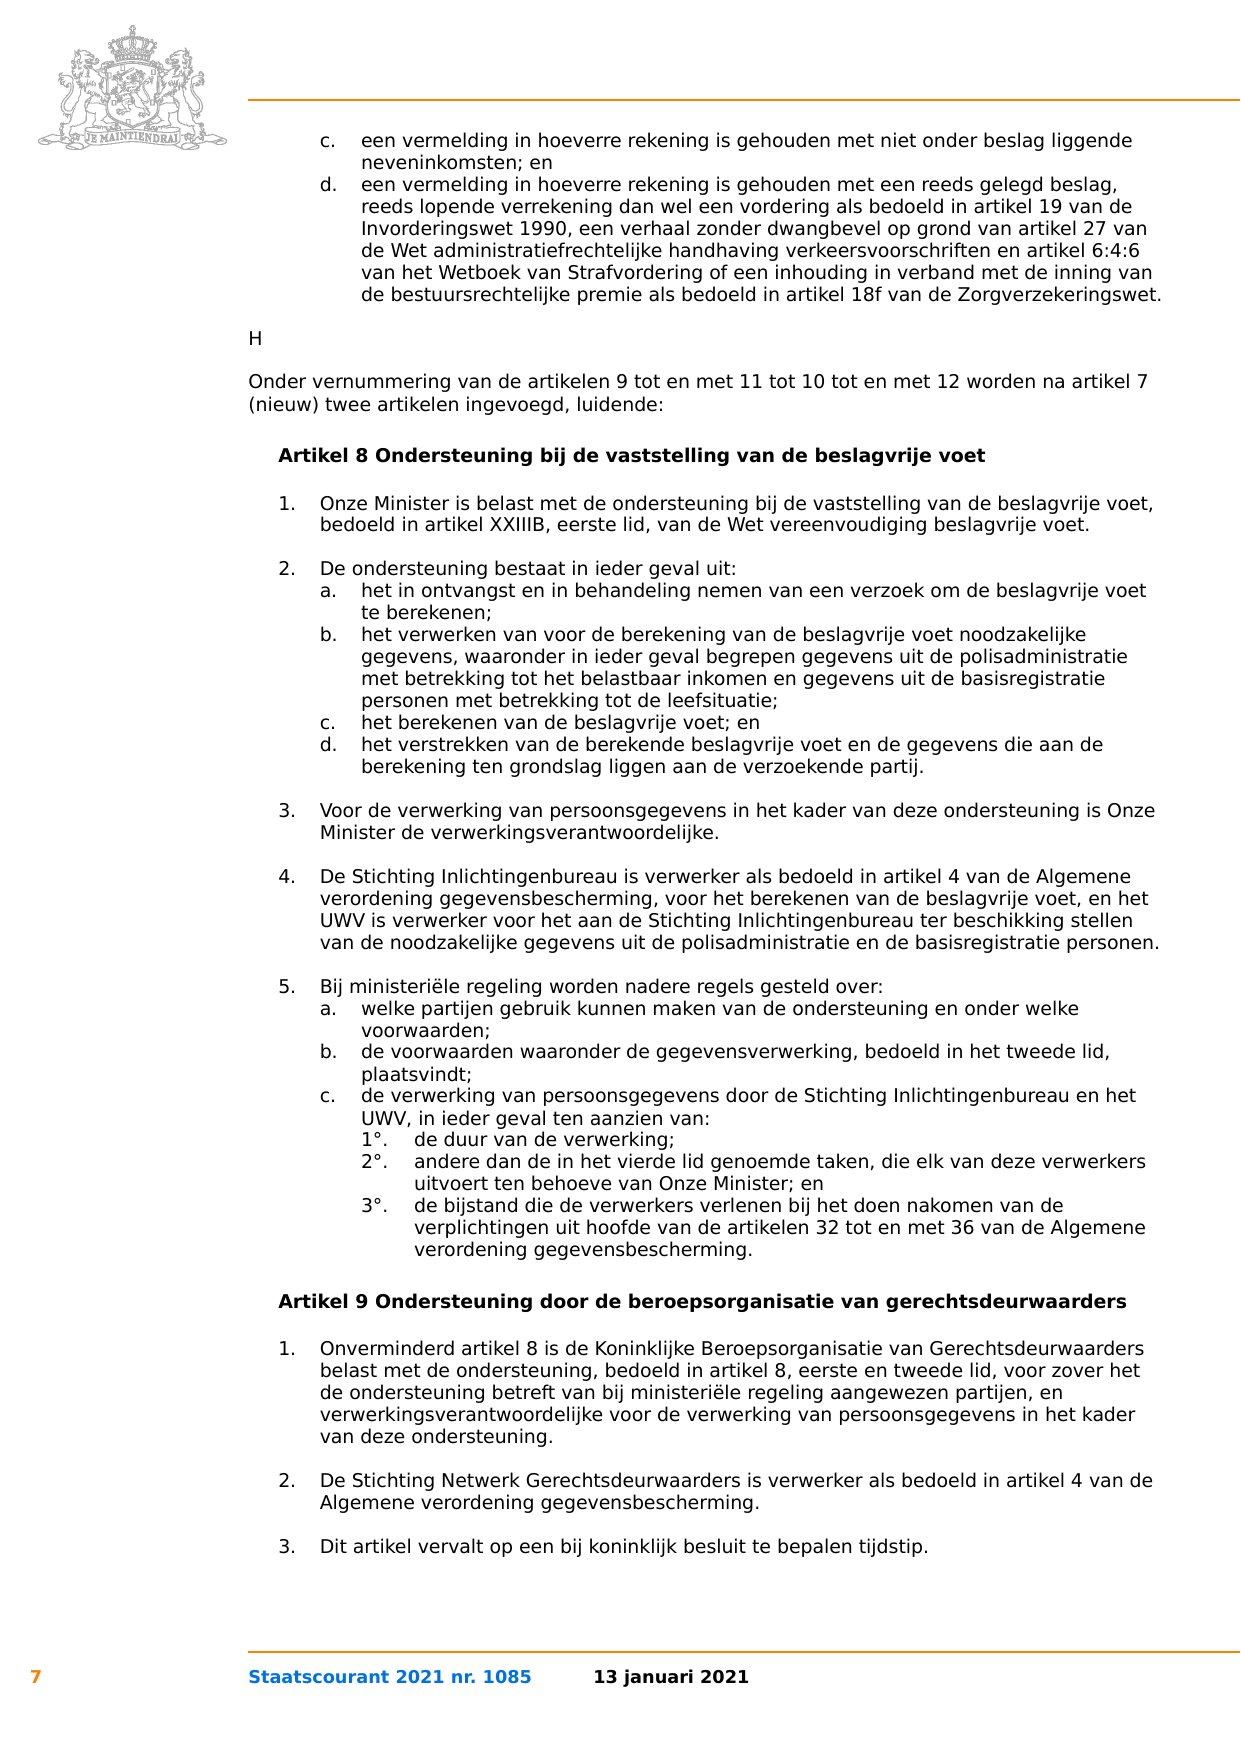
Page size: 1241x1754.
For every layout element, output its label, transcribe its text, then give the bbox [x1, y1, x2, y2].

text a. het in ontvangst en in behandeling nemen van een verzoek om de beslagvrije voet te berekenen; [319, 580, 1163, 624]
text a. welke partijen gebruik kunnen maken van de ondersteuning en onder welke voorwaarden; [319, 997, 1163, 1041]
text d. een vermelding in hoeverre rekening is gehouden met een reeds gelegd beslag, reeds lopende verrekening dan wel een vordering als bedoeld in artikel 19 van de Invorderingswet 1990, een verhaal zonder dwangbevel op grond van artikel 27 van de Wet administratiefrechtelijke handhaving verkeersvoorschriften en artikel 6:4:6 van het Wetboek van Strafvordering of een inhouding in verband met de inning van de bestuursrechtelijke premie als bedoeld in artikel 18f van de Zorgverzekeringswet. [319, 174, 1163, 306]
text c. de verwerking van persoonsgegevens door de Stichting Inlichtingenbureau en het UWV, in ieder geval ten aanzien van: [319, 1085, 1163, 1129]
subtitle Artikel 9 Ondersteuning door de beroepsorganisatie van gerechtsdeurwaarders [278, 1291, 1163, 1313]
text 3. Voor de verwerking van persoonsgegevens in het kader van deze ondersteuning is Onze Minister de verwerkingsverantwoordelijke. [278, 800, 1163, 844]
text c. een vermelding in hoeverre rekening is gehouden met niet onder beslag liggende neveninkomsten; en [319, 130, 1163, 174]
text 1. Onverminderd artikel 8 is de Koninklijke Beroepsorganisatie van Gerechtsdeurwaarders belast met de ondersteuning, bedoeld in artikel 8, eerste en tweede lid, voor zover het de ondersteuning betreft van bij ministeriële regeling aangewezen partijen, en verwerkingsverantwoordelijke voor de verwerking van persoonsgegevens in het kader van deze ondersteuning. [278, 1338, 1163, 1448]
picture [38, 25, 227, 150]
text b. de voorwaarden waaronder de gegevensverwerking, bedoeld in het tweede lid, plaatsvindt; [319, 1041, 1163, 1085]
text 2. De Stichting Netwerk Gerechtsdeurwaarders is verwerker als bedoeld in artikel 4 van de Algemene verordening gegevensbescherming. [278, 1470, 1163, 1514]
text 3°. de bijstand die de verwerkers verlenen bij het doen nakomen van de verplichtingen uit hoofde van de artikelen 32 tot en met 36 van de Algemene verordening gegevensbescherming. [361, 1195, 1163, 1261]
text d. het verstrekken van de berekende beslagvrije voet en de gegevens die aan de berekening ten grondslag liggen aan de verzoekende partij. [319, 734, 1163, 778]
subtitle Artikel 8 Ondersteuning bij de vaststelling van de beslagvrije voet [278, 445, 1163, 467]
text 1°. de duur van de verwerking; [361, 1129, 1163, 1151]
text c. het berekenen van de beslagvrije voet; en [319, 712, 1163, 734]
text 1. Onze Minister is belast met de ondersteuning bij de vaststelling van de beslagvrije voet, bedoeld in artikel XXIIIB, eerste lid, van de Wet vereenvoudiging beslagvrije voet. [278, 492, 1163, 536]
text b. het verwerken van voor de berekening van de beslagvrije voet noodzakelijke gegevens, waaronder in ieder geval begrepen gegevens uit de polisadministratie met betrekking tot het belastbaar inkomen en gegevens uit de basisregistratie personen met betrekking tot de leefsituatie; [319, 624, 1163, 712]
text 4. De Stichting Inlichtingenbureau is verwerker als bedoeld in artikel 4 van de Algemene verordening gegevensbescherming, voor het berekenen van de beslagvrije voet, en het UWV is verwerker voor het aan de Stichting Inlichtingenbureau ter beschikking stellen van de noodzakelijke gegevens uit de polisadministratie en de basisregistratie personen. [278, 866, 1163, 954]
text 2. De ondersteuning bestaat in ieder geval uit: [278, 558, 1163, 580]
text 2°. andere dan de in het vierde lid genoemde taken, die elk van deze verwerkers uitvoert ten behoeve van Onze Minister; en [361, 1151, 1163, 1195]
text H [248, 328, 1163, 349]
text Onder vernummering van de artikelen 9 tot en met 11 tot 10 tot en met 12 worden na artikel 7 (nieuw) twee artikelen ingevoegd, luidende: [248, 371, 1163, 415]
text 5. Bij ministeriële regeling worden nadere regels gesteld over: [278, 976, 1163, 997]
text 3. Dit artikel vervalt op een bij koninklijk besluit te bepalen tijdstip. [278, 1536, 1163, 1558]
